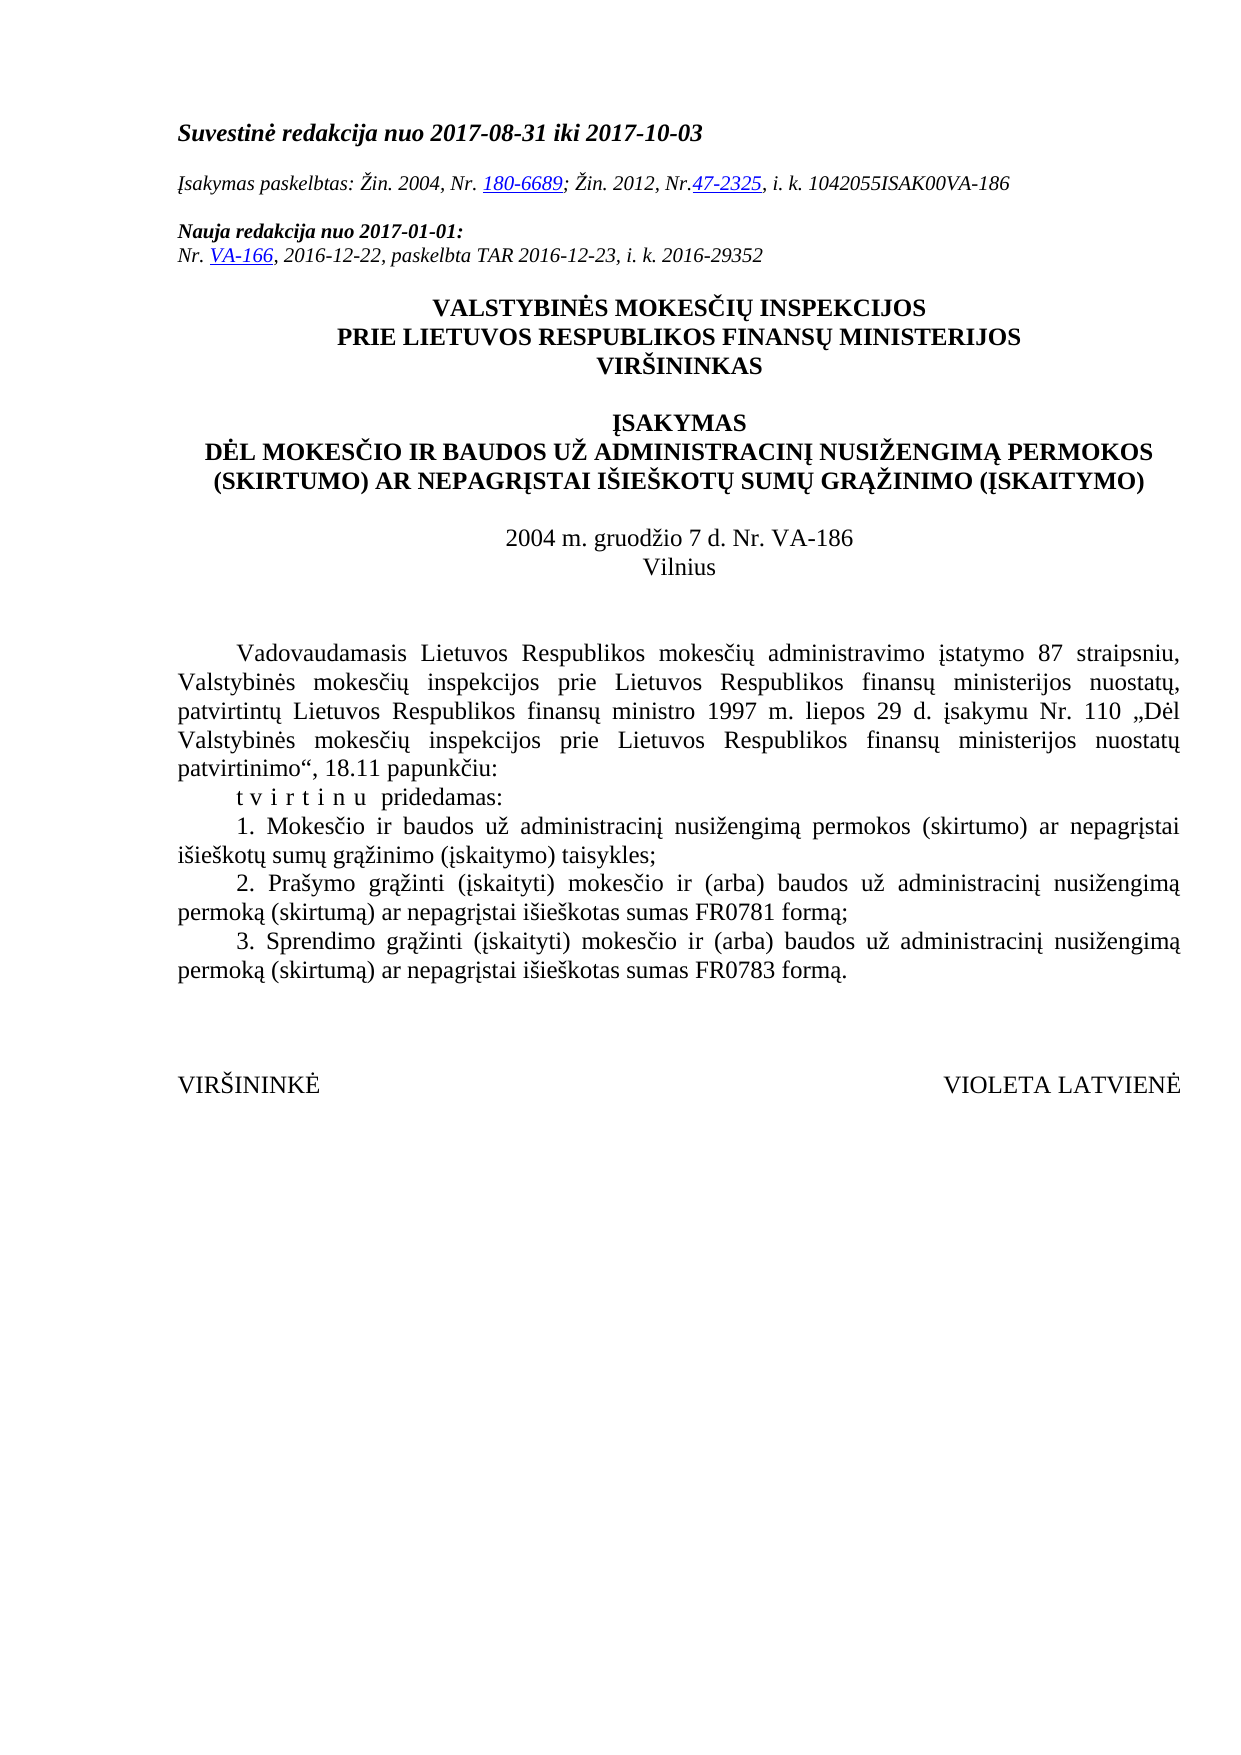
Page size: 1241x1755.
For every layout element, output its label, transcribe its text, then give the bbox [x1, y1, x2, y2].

text ĮSAKYMAS [177, 408, 1181, 437]
text Viršininkė Violeta Latvienė [177, 1070, 1181, 1098]
text t virtinu pridedamas: [177, 782, 1181, 811]
text 3. Sprendimo grąžinti (įskaityti) mokesčio ir (arba) baudos už administracinį nusižengimą permoką (skirtumą) ar nepagrįstai išieškotas sumas FR0783 formą. [177, 926, 1181, 983]
text Vilnius [177, 552, 1181, 581]
text 2004 m. gruodžio 7 d. Nr. VA-186 [177, 523, 1181, 552]
text Vadovaudamasis Lietuvos Respublikos mokesčių administravimo įstatymo 87 straipsniu, Valstybinės mokesčių inspekcijos prie Lietuvos Respublikos finansų ministerijos nuostatų, patvirtintų Lietuvos Respublikos finansų ministro 1997 m. liepos 29 d. įsakymu Nr. 110 „Dėl Valstybinės mokesčių inspekcijos prie Lietuvos Respublikos finansų ministerijos nuostatų patvirtinimo“, 18.11 papunkčiu: [177, 638, 1181, 782]
text Nr. VA-166, 2016-12-22, paskelbta TAR 2016-12-23, i. k. 2016-29352 [177, 243, 1181, 267]
text 2. Prašymo grąžinti (įskaityti) mokesčio ir (arba) baudos už administracinį nusižengimą permoką (skirtumą) ar nepagrįstai išieškotas sumas FR0781 formą; [177, 868, 1181, 926]
text VALSTYBINĖS MOKESČIŲ INSPEKCIJOS [177, 293, 1181, 322]
text Nauja redakcija nuo 2017-01-01: [177, 219, 1181, 243]
text PRIE LIETUVOS RESPUBLIKOS FINANSŲ MINISTERIJOS VIRŠININKAS [177, 322, 1181, 380]
text DĖL MOKESČIO IR BAUDOS UŽ ADMINISTRACINĮ NUSIŽENGIMĄ PERMOKOS (SKIRTUMO) AR NEPAGRĮSTAI IŠIEŠKOTŲ SUMŲ GRĄŽINIMO (ĮSKAITYMO) [177, 437, 1181, 495]
text Suvestinė redakcija nuo 2017-08-31 iki 2017-10-03 [177, 118, 1181, 147]
text Įsakymas paskelbtas: Žin. 2004, Nr. 180-6689; Žin. 2012, Nr.47-2325, i. k. 1042055ISAK00VA-186 [177, 171, 1181, 195]
text 1. Mokesčio ir baudos už administracinį nusižengimą permokos (skirtumo) ar nepagrįstai išieškotų sumų grąžinimo (įskaitymo) taisykles; [177, 811, 1181, 868]
